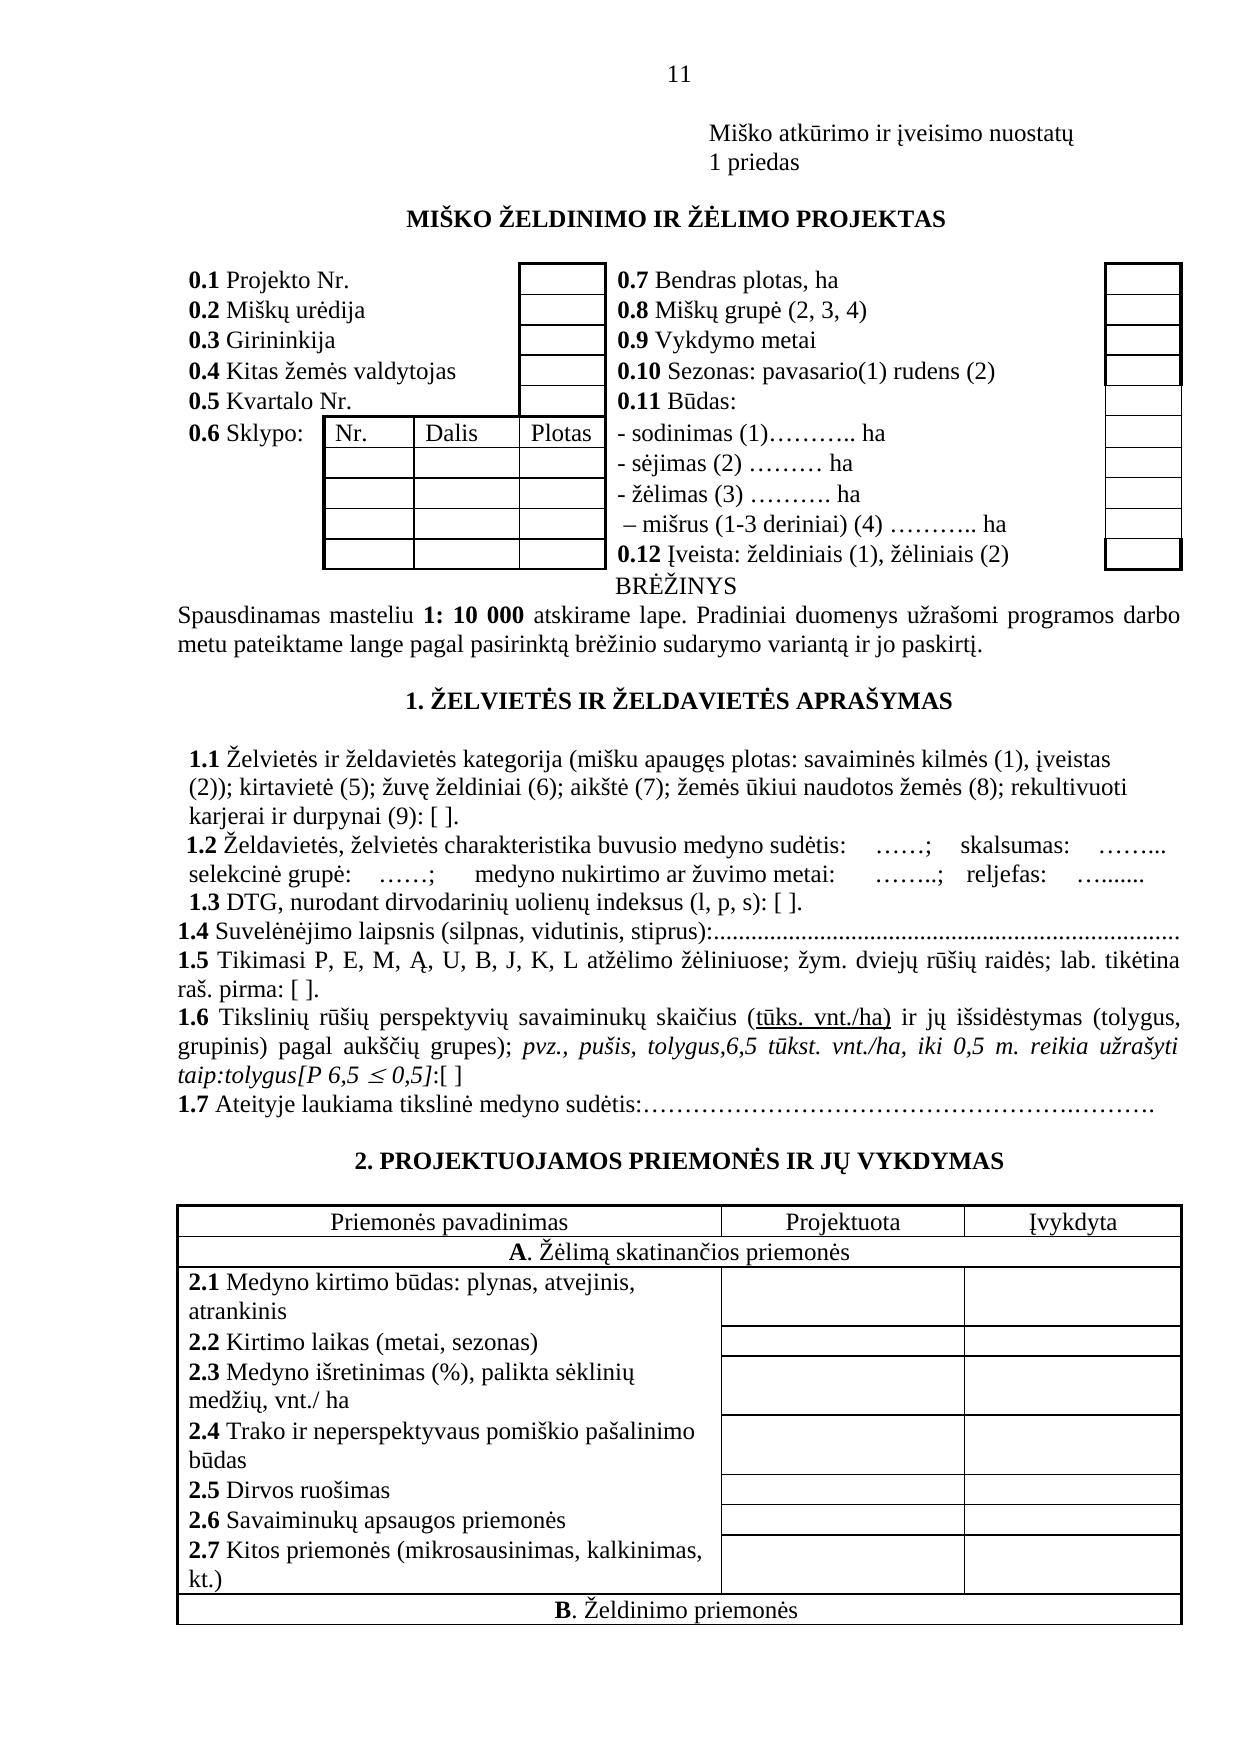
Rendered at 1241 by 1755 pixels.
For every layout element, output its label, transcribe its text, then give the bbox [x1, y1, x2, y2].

table_cell [965, 1536, 1180, 1593]
table_cell [520, 509, 604, 538]
table_cell [722, 1327, 964, 1355]
table_cell 0.2 Miškų urėdija [177, 294, 518, 324]
table_cell [722, 1268, 964, 1325]
table_cell [722, 1475, 964, 1504]
table_cell [965, 1416, 1180, 1473]
table_cell [965, 1505, 1180, 1534]
text 1.7 Ateityje laukiama tikslinė medyno sudėtis:…………………………………………….………. [177, 1089, 1181, 1117]
table_cell [415, 509, 519, 538]
table_cell [1106, 478, 1181, 507]
table_header 1.1 Želvietės ir želdavietės kategorija (mišku apaugęs plotas: savaiminės kilmės (1), įveistas (2)); kirtavietė (5); žuvę želdiniai (6); aikštė (7); žemės ūkiui naudotos žemės (8); rekultivuoti karjerai ir durpynai (9): [ ]. [177, 744, 1171, 830]
text 2. PROJEKTUOJAMOS PRIEMONĖS IR JŲ VYKDYMAS [177, 1146, 1181, 1175]
table_cell ……; [863, 830, 955, 859]
table_cell ……; [367, 859, 463, 887]
table_cell [1107, 295, 1179, 324]
table_cell [177, 447, 322, 477]
text 1. ŽELVIETĖS IR ŽELDAVIETĖS APRAŠYMAS [177, 686, 1181, 715]
table_cell [326, 509, 413, 538]
table_cell …....... [1058, 859, 1171, 887]
table_cell Nr. [326, 418, 413, 447]
table_cell 0.11 Būdas: [607, 385, 1105, 415]
table_cell skalsumas: [955, 830, 1092, 859]
table_cell [965, 1327, 1180, 1355]
table_cell [722, 1357, 964, 1414]
table_cell 2.6 Savaiminukų apsaugos priemonės [179, 1504, 721, 1534]
table_cell B. Želdinimo priemonės [179, 1595, 1180, 1623]
table_header 0.7 Bendras plotas, ha [607, 262, 1104, 294]
table_cell [521, 295, 604, 324]
table_cell [177, 508, 322, 538]
table_header Priemonės pavadinimas [179, 1207, 721, 1236]
table_cell 0.3 Girininkija [177, 324, 518, 354]
table_cell [326, 479, 413, 507]
table_cell [965, 1475, 1180, 1504]
table_cell 0.4 Kitas žemės valdytojas [177, 354, 518, 385]
table_cell 2.7 Kitos priemonės (mikrosausinimas, kalkinimas, kt.) [179, 1534, 721, 1593]
text BRĖŽINYS [177, 571, 1181, 600]
table_cell Dalis [415, 418, 519, 447]
text 1.4 Suvelėnėjimo laipsnis (silpnas, vidutinis, stiprus): [177, 916, 1181, 945]
table_cell Plotas [520, 418, 604, 447]
table_header [1171, 744, 1181, 830]
table_cell [177, 477, 322, 507]
table_cell 2.5 Dirvos ruošimas [179, 1474, 721, 1504]
text Spausdinamas masteliu 1: 10 000 atskirame lape. Pradiniai duomenys užrašomi programos darbo metu pateiktame lange pagal pasirinktą brėžinio sudarymo variantą ir jo paskirtį. [177, 600, 1181, 657]
table_cell 2.3 Medyno išretinimas (%), palikta sėklinių medžių, vnt./ ha [179, 1355, 721, 1414]
table_header Projektuota [722, 1207, 964, 1236]
table_cell [415, 448, 519, 477]
table_cell ……... [1093, 830, 1181, 859]
table_cell 0.6 Sklypo: [177, 415, 322, 447]
text 1.5 Tikimasi P, E, M, Ą, U, B, J, K, L atžėlimo žėliniuose; žym. dviejų rūšių raidės; lab. tikėtina raš. pirma: [ ]. [177, 945, 1181, 1002]
table_cell ……..; [863, 859, 955, 887]
table_cell – mišrus (1-3 deriniai) (4) ……….. ha [607, 508, 1105, 538]
table_cell 1.2 Želdavietės, želvietės charakteristika buvusio medyno sudėtis: [180, 830, 863, 859]
table_header [521, 265, 604, 294]
table_cell [1106, 448, 1181, 477]
table_cell [1107, 539, 1179, 568]
text MIŠKO ŽELDINIMO IR ŽĖLIMO PROJEKTAS [177, 204, 1181, 233]
table_cell [326, 540, 413, 568]
table_cell [415, 479, 519, 507]
table_cell 2.1 Medyno kirtimo būdas: plynas, atvejinis, atrankinis [179, 1268, 721, 1325]
table_cell [326, 448, 413, 477]
table_cell [521, 356, 604, 385]
table_cell A. Žėlimą skatinančios priemonės [179, 1237, 1180, 1266]
table_cell [177, 538, 322, 568]
table_cell selekcinė grupė: [177, 859, 367, 887]
table_cell - žėlimas (3) ………. ha [607, 477, 1105, 507]
table_cell [1106, 416, 1181, 447]
table_cell 0.8 Miškų grupė (2, 3, 4) [607, 294, 1104, 324]
table_cell 0.9 Vykdymo metai [607, 324, 1104, 354]
table_cell [1106, 386, 1181, 415]
table_cell [965, 1268, 1180, 1325]
table_cell [1107, 326, 1179, 354]
table_cell 0.10 Sezonas: pavasario(1) rudens (2) [607, 354, 1104, 385]
table_cell [520, 540, 604, 568]
table_cell medyno nukirtimo ar žuvimo metai: [463, 859, 863, 887]
table_cell [415, 540, 519, 568]
table_cell 0.12 Įveista: želdiniais (1), žėliniais (2) [607, 538, 1104, 568]
table_cell [1171, 859, 1181, 887]
text Miško atkūrimo ir įveisimo nuostatų [177, 118, 1181, 147]
table_cell [521, 326, 604, 354]
table_cell [1171, 888, 1181, 916]
table_cell [722, 1505, 964, 1534]
table_cell 2.2 Kirtimo laikas (metai, sezonas) [179, 1325, 721, 1355]
table_cell [1106, 509, 1181, 538]
table_cell 0.5 Kvartalo Nr. [177, 385, 518, 415]
table_cell - sodinimas (1)……….. ha [607, 415, 1105, 447]
table_cell [965, 1357, 1180, 1414]
table_cell [520, 479, 604, 507]
text 1 priedas [177, 147, 1181, 176]
table_cell reljefas: [955, 859, 1058, 887]
table_cell - sėjimas (2) ……… ha [607, 447, 1105, 477]
table_header 0.1 Projekto Nr. [177, 262, 518, 294]
table_cell [722, 1536, 964, 1593]
table_cell [521, 386, 604, 415]
table_cell 1.3 DTG, nurodant dirvodarinių uolienų indeksus (l, p, s): [ ]. [177, 888, 1171, 916]
table_cell 2.4 Trako ir neperspektyvaus pomiškio pašalinimo būdas [179, 1414, 721, 1473]
text 1.6 Tikslinių rūšių perspektyvių savaiminukų skaičius (tūks. vnt./ha) ir jų išsidėstymas (tolygus, grupinis) pagal aukščių grupes); pvz., pušis, tolygus,6,5 tūkst. vnt./ha, iki 0,5 m. reikia užrašyti taip:tolygus[P 6,5  0,5]:[ ] [177, 1002, 1181, 1089]
table_header [1107, 265, 1179, 294]
table_cell [520, 448, 604, 477]
table_cell [722, 1416, 964, 1473]
table_cell [1107, 356, 1179, 385]
table_header Įvykdyta [965, 1207, 1180, 1236]
